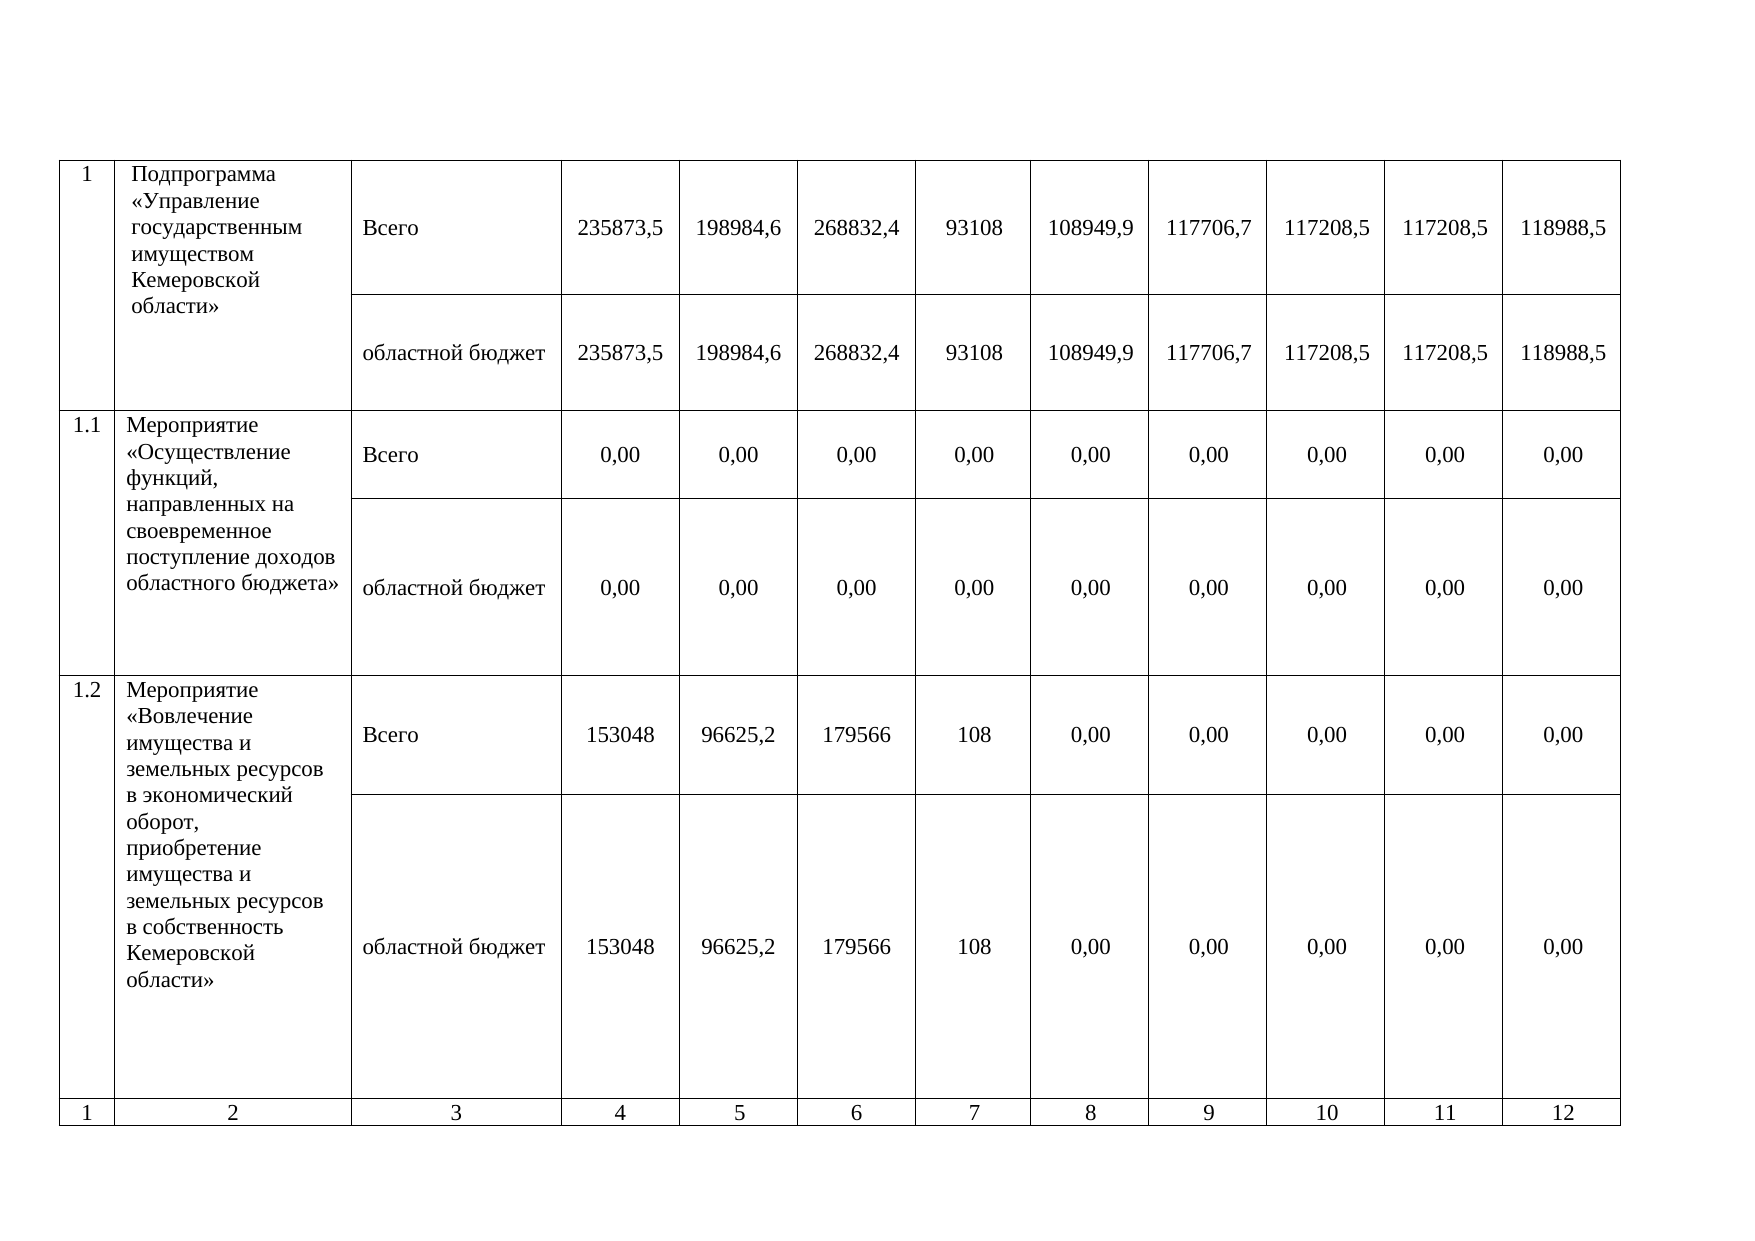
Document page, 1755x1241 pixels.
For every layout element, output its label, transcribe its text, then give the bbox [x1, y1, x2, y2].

table_cell 153048 [562, 676, 679, 793]
table_cell 4 [668, 1099, 679, 1125]
table_cell Всего [352, 676, 561, 793]
table_cell 108949,9 [1031, 161, 1148, 293]
table_cell 0,00 [1149, 676, 1266, 793]
table_cell 0,00 [1267, 676, 1384, 793]
table_cell 118988,5 [1503, 161, 1620, 293]
table_cell 0,00 [1267, 411, 1384, 498]
table_cell 0,00 [916, 411, 1030, 498]
table_cell 0,00 [1267, 795, 1384, 1098]
table_cell 5 [786, 1099, 797, 1125]
table_cell 0,00 [1385, 676, 1502, 793]
table_cell 1.2 [60, 676, 114, 1098]
table_cell 0,00 [1031, 795, 1148, 1098]
table_cell 11 [1491, 1099, 1502, 1125]
table_cell 179566 [798, 676, 915, 793]
table_cell 6 [904, 1099, 915, 1125]
table_cell 7 [916, 1099, 927, 1125]
table_cell 118988,5 [1503, 295, 1620, 410]
table_cell 7 [1019, 1099, 1030, 1125]
table_cell 117208,5 [1385, 295, 1502, 410]
table_cell 0,00 [680, 499, 797, 675]
table_cell 198984,6 [680, 295, 797, 410]
table_cell 3 [352, 1099, 362, 1125]
table_cell 0,00 [1267, 499, 1384, 675]
table_cell 0,00 [680, 411, 797, 498]
table_cell 8 [1137, 1099, 1148, 1125]
table_cell 0,00 [1149, 795, 1266, 1098]
table_cell Всего [352, 161, 362, 293]
table_cell областной бюджет [352, 499, 561, 675]
table_cell 9 [1149, 1099, 1159, 1125]
table_cell 0,00 [1149, 499, 1266, 675]
table_cell Мероприятие «Вовлечение имущества и земельных ресурсов в экономический оборот, приобретение имущества и земельных ресурсов в собственность Кемеровской области» [115, 676, 126, 1098]
table_cell 0,00 [1385, 499, 1502, 675]
table_cell 117706,7 [1149, 161, 1266, 293]
table_cell 0,00 [1503, 676, 1620, 793]
table_cell 108 [916, 795, 1030, 1098]
table_cell 0,00 [1031, 676, 1148, 793]
table_cell 6 [798, 1099, 808, 1125]
table_cell 179566 [798, 795, 915, 1098]
table_cell Мероприятие «Вовлечение имущества и земельных ресурсов в экономический оборот, приобретение имущества и земельных ресурсов в собственность Кемеровской области» [340, 676, 351, 1098]
table_cell 117706,7 [1149, 295, 1266, 410]
table_cell 1 [60, 161, 114, 410]
table_cell 198984,6 [680, 161, 797, 293]
table_cell 10 [1373, 1099, 1384, 1125]
table_cell 0,00 [1503, 411, 1620, 498]
table_cell Подпрограмма «Управление государственным имуществом Кемеровской области» [115, 161, 351, 410]
table_cell областной бюджет [352, 295, 561, 410]
table_cell 153048 [562, 795, 679, 1098]
table_cell 268832,4 [798, 295, 915, 410]
table_cell 0,00 [1149, 411, 1266, 498]
table_cell 117208,5 [1267, 161, 1384, 293]
table_cell 12 [1503, 1099, 1514, 1125]
table_cell 0,00 [1031, 499, 1148, 675]
table_cell 117208,5 [1385, 161, 1502, 293]
table_cell 108 [916, 676, 1030, 793]
table_cell 235873,5 [562, 295, 679, 410]
table_cell 0,00 [1031, 411, 1148, 498]
table_cell 108949,9 [1031, 295, 1148, 410]
table_cell 93108 [916, 161, 1030, 293]
table_cell 96625,2 [680, 676, 797, 793]
table_cell 9 [1255, 1099, 1266, 1125]
table_cell 1 [60, 1099, 70, 1125]
table_cell 5 [680, 1099, 693, 1125]
table_cell 1 [103, 1099, 114, 1125]
table_cell 4 [562, 1099, 572, 1125]
table_cell 0,00 [1503, 499, 1620, 675]
table_cell 1.1 [60, 411, 114, 675]
table_cell 0,00 [562, 499, 679, 675]
table_cell Всего [352, 411, 561, 498]
table_cell 10 [1267, 1099, 1278, 1125]
table_cell 0,00 [1503, 795, 1620, 1098]
table_cell 268832,4 [798, 161, 915, 293]
table_cell 0,00 [1385, 795, 1502, 1098]
table_cell 3 [550, 1099, 561, 1125]
table_cell 8 [1031, 1099, 1041, 1125]
table_cell 0,00 [916, 499, 1030, 675]
table_cell областной бюджет [352, 795, 561, 1098]
table_cell 0,00 [562, 411, 679, 498]
table_cell 117208,5 [1267, 295, 1384, 410]
table_cell Всего [550, 161, 561, 293]
table_cell 2 [115, 1099, 126, 1125]
table_cell 2 [340, 1099, 351, 1125]
table_cell 235873,5 [562, 161, 679, 293]
table_cell 0,00 [798, 499, 915, 675]
table_cell 93108 [916, 295, 1030, 410]
table_cell 11 [1385, 1099, 1396, 1125]
table_cell 12 [1609, 1099, 1620, 1125]
table_cell 0,00 [798, 411, 915, 498]
table_cell 0,00 [1385, 411, 1502, 498]
table_cell Мероприятие «Осуществление функций, направленных на своевременное поступление доходов областного бюджета» [115, 411, 351, 675]
table_cell 96625,2 [680, 795, 797, 1098]
